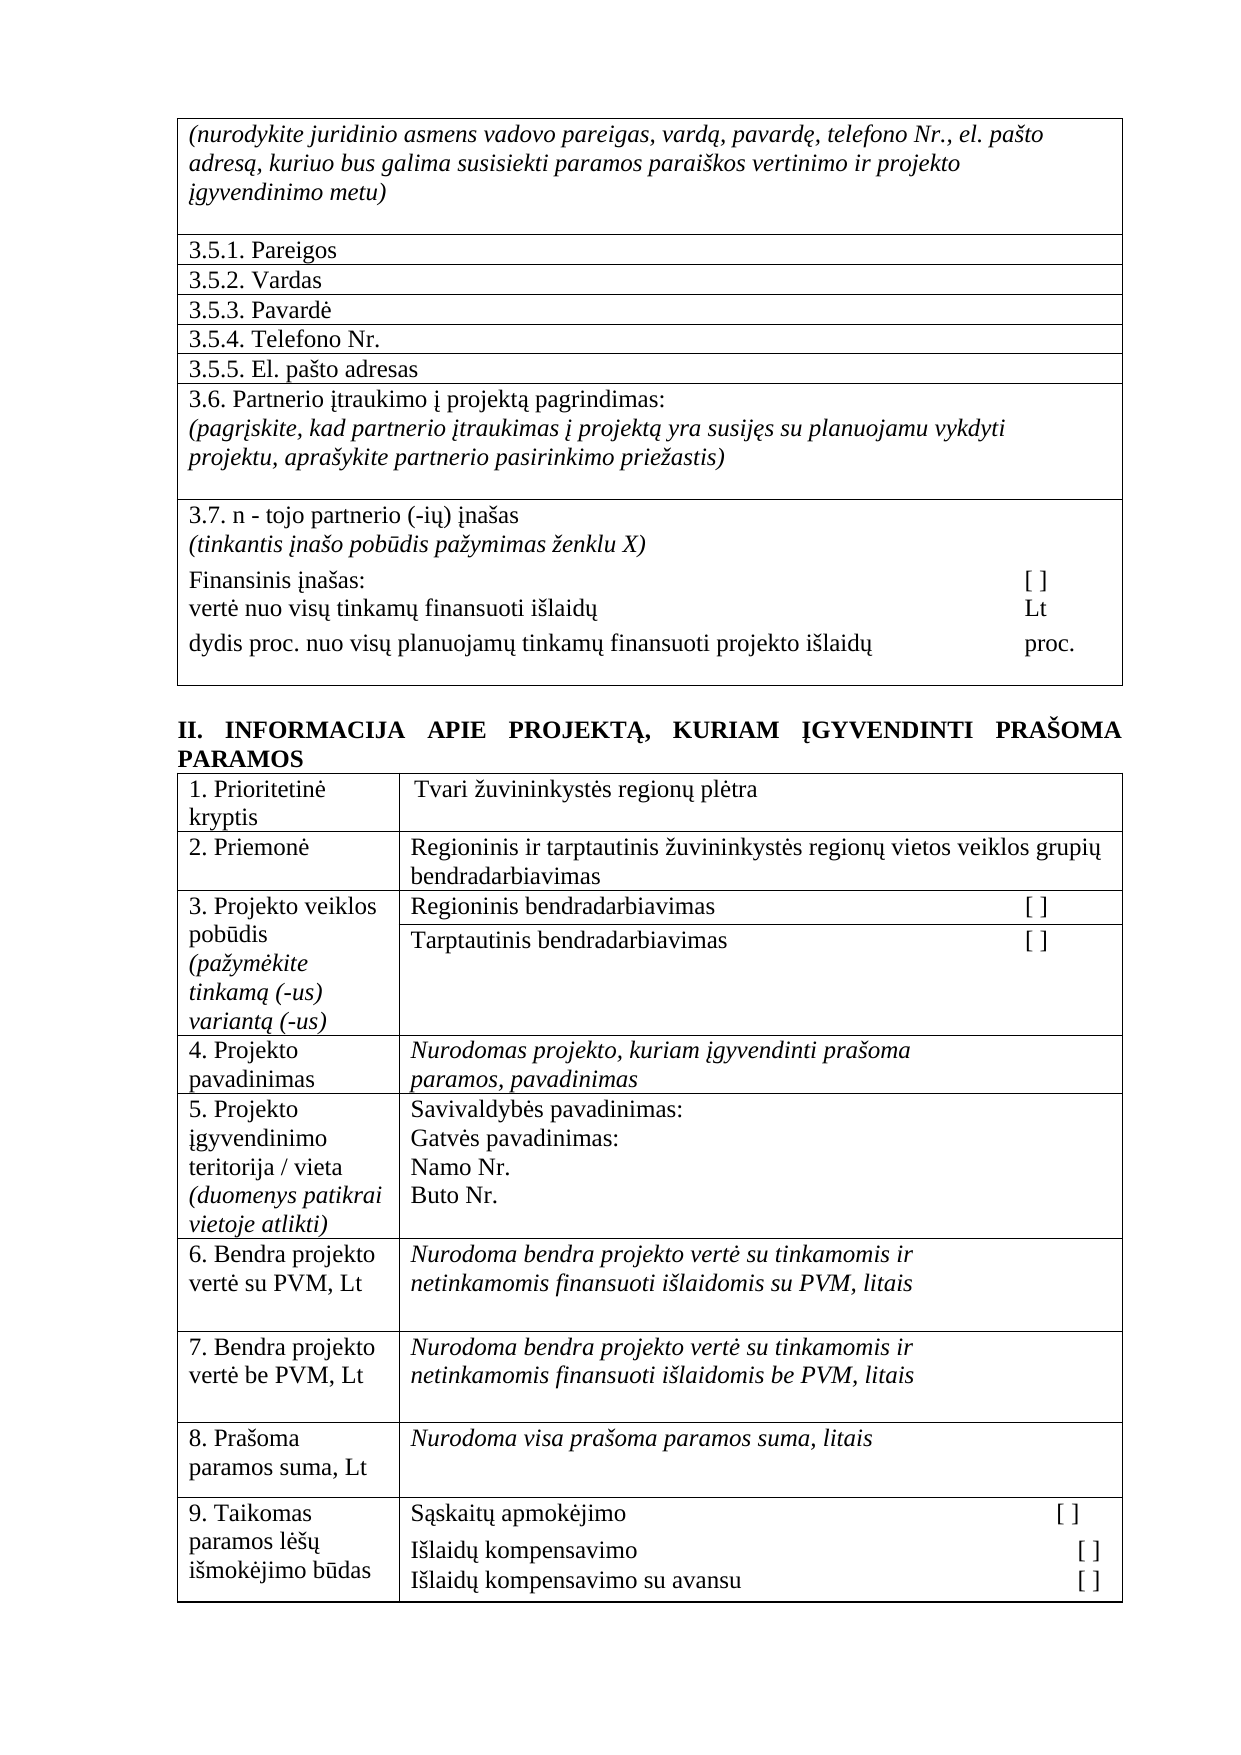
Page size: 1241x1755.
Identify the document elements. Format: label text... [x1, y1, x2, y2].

table_cell [ ][] [1014, 891, 1122, 924]
table_cell [ ] [1066, 1534, 1122, 1564]
table_cell Išlaidų kompensavimo [400, 1534, 1066, 1564]
table_cell Nurodoma bendra projekto vertė su tinkamomis ir netinkamomis finansuoti išlaidomis be PVM, litais [400, 1332, 1013, 1422]
table_cell Nurodoma bendra projekto vertė su tinkamomis ir netinkamomis finansuoti išlaidomis su PVM, litais [400, 1239, 1013, 1331]
table_cell 3.5.5. El. pašto adresas [178, 354, 1075, 383]
table_cell 8. Prašoma paramos suma, Lt [178, 1423, 399, 1497]
table_cell [1075, 235, 1122, 264]
table_cell 2. Priemonė [178, 832, 399, 890]
table_cell [1014, 1332, 1122, 1422]
table_cell Nurodoma visa prašoma paramos suma, litais [400, 1423, 1013, 1497]
table_cell [1075, 384, 1122, 499]
table_cell 9. Taikomas paramos lėšų išmokėjimo būdas [178, 1498, 399, 1601]
table_cell Savivaldybės pavadinimas: Gatvės pavadinimas: Namo Nr. Buto Nr. [400, 1094, 1013, 1238]
table_cell 3.5.3. Pavardė [178, 295, 1075, 323]
table_cell [ ] [1066, 1564, 1122, 1601]
table_header 1. Prioritetinė kryptis [178, 774, 399, 831]
table_cell 5. Projekto įgyvendinimo teritorija / vieta (duomenys patikrai vietoje atlikti) [178, 1094, 399, 1238]
table_cell 3.7. n - tojo partnerio (-ių) įnašas (tinkantis įnašo pobūdis pažymimas ženklu X) [178, 500, 1075, 565]
table_cell Sąskaitų apmokėjimo [400, 1498, 1045, 1534]
table_cell [1014, 1094, 1122, 1238]
table_cell [1075, 325, 1122, 353]
table_cell Lt [1013, 594, 1122, 628]
table_cell Regioninis ir tarptautinis žuvininkystės regionų vietos veiklos grupių bendradarbiavimas [400, 832, 1122, 890]
table_cell Išlaidų kompensavimo su avansu [400, 1564, 1066, 1601]
table_cell [1075, 354, 1122, 383]
table_cell 6. Bendra projekto vertė su PVM, Lt [178, 1239, 399, 1331]
table_cell 3.5.2. Vardas [178, 265, 1075, 294]
table_cell dydis proc. nuo visų planuojamų tinkamų finansuoti projekto išlaidų [178, 628, 1013, 685]
table_cell Tarptautinis bendradarbiavimas [400, 925, 1013, 1034]
table_cell Nurodomas projekto, kuriam įgyvendinti prašoma paramos, pavadinimas [400, 1036, 1013, 1093]
table_cell [ ][] [1014, 925, 1122, 1034]
table_cell 3.6. Partnerio įtraukimo į projektą pagrindimas: (pagrįskite, kad partnerio įtraukimas į projektą yra susijęs su planuojamu vykdyti projektu, aprašykite partnerio pasirinkimo priežastis) [178, 384, 1075, 499]
table_cell [1014, 1423, 1122, 1497]
table_cell vertė nuo visų tinkamų finansuoti išlaidų [178, 594, 1013, 628]
table_cell (nurodykite juridinio asmens vadovo pareigas, vardą, pavardę, telefono Nr., el. pašto adresą, kuriuo bus galima susisiekti paramos paraiškos vertinimo ir projekto įgyvendinimo metu) [178, 119, 1075, 234]
table_cell 7. Bendra projekto vertė be PVM, Lt [178, 1332, 399, 1422]
table_cell Regioninis bendradarbiavimas [400, 891, 1013, 924]
table_cell 3.5.1. Pareigos [178, 235, 1075, 264]
table_cell [1014, 1036, 1122, 1093]
table_cell 3. Projekto veiklos pobūdis (pažymėkite tinkamą (-us) variantą (-us) [178, 891, 399, 1034]
table_cell proc. [1013, 628, 1122, 685]
table_cell [ ] [1045, 1498, 1122, 1534]
table_cell 4. Projekto pavadinimas [178, 1036, 399, 1093]
table_cell 3.5.4. Telefono Nr. [178, 325, 1075, 353]
table_cell [1075, 500, 1122, 565]
table_cell Finansinis įnašas: [178, 565, 1013, 593]
table_cell [1014, 1239, 1122, 1331]
text II. INFORMACIJA APIE PROJEKTĄ, KURIAM ĮGYVENDINTI PRAŠOMA PARAMOS [177, 715, 1122, 773]
table_cell [1075, 119, 1122, 234]
table_cell [ ][] [1013, 565, 1122, 593]
table_header Tvari žuvininkystės regionų plėtra [400, 774, 1122, 831]
table_cell [1075, 295, 1122, 323]
table_cell [1075, 265, 1122, 294]
